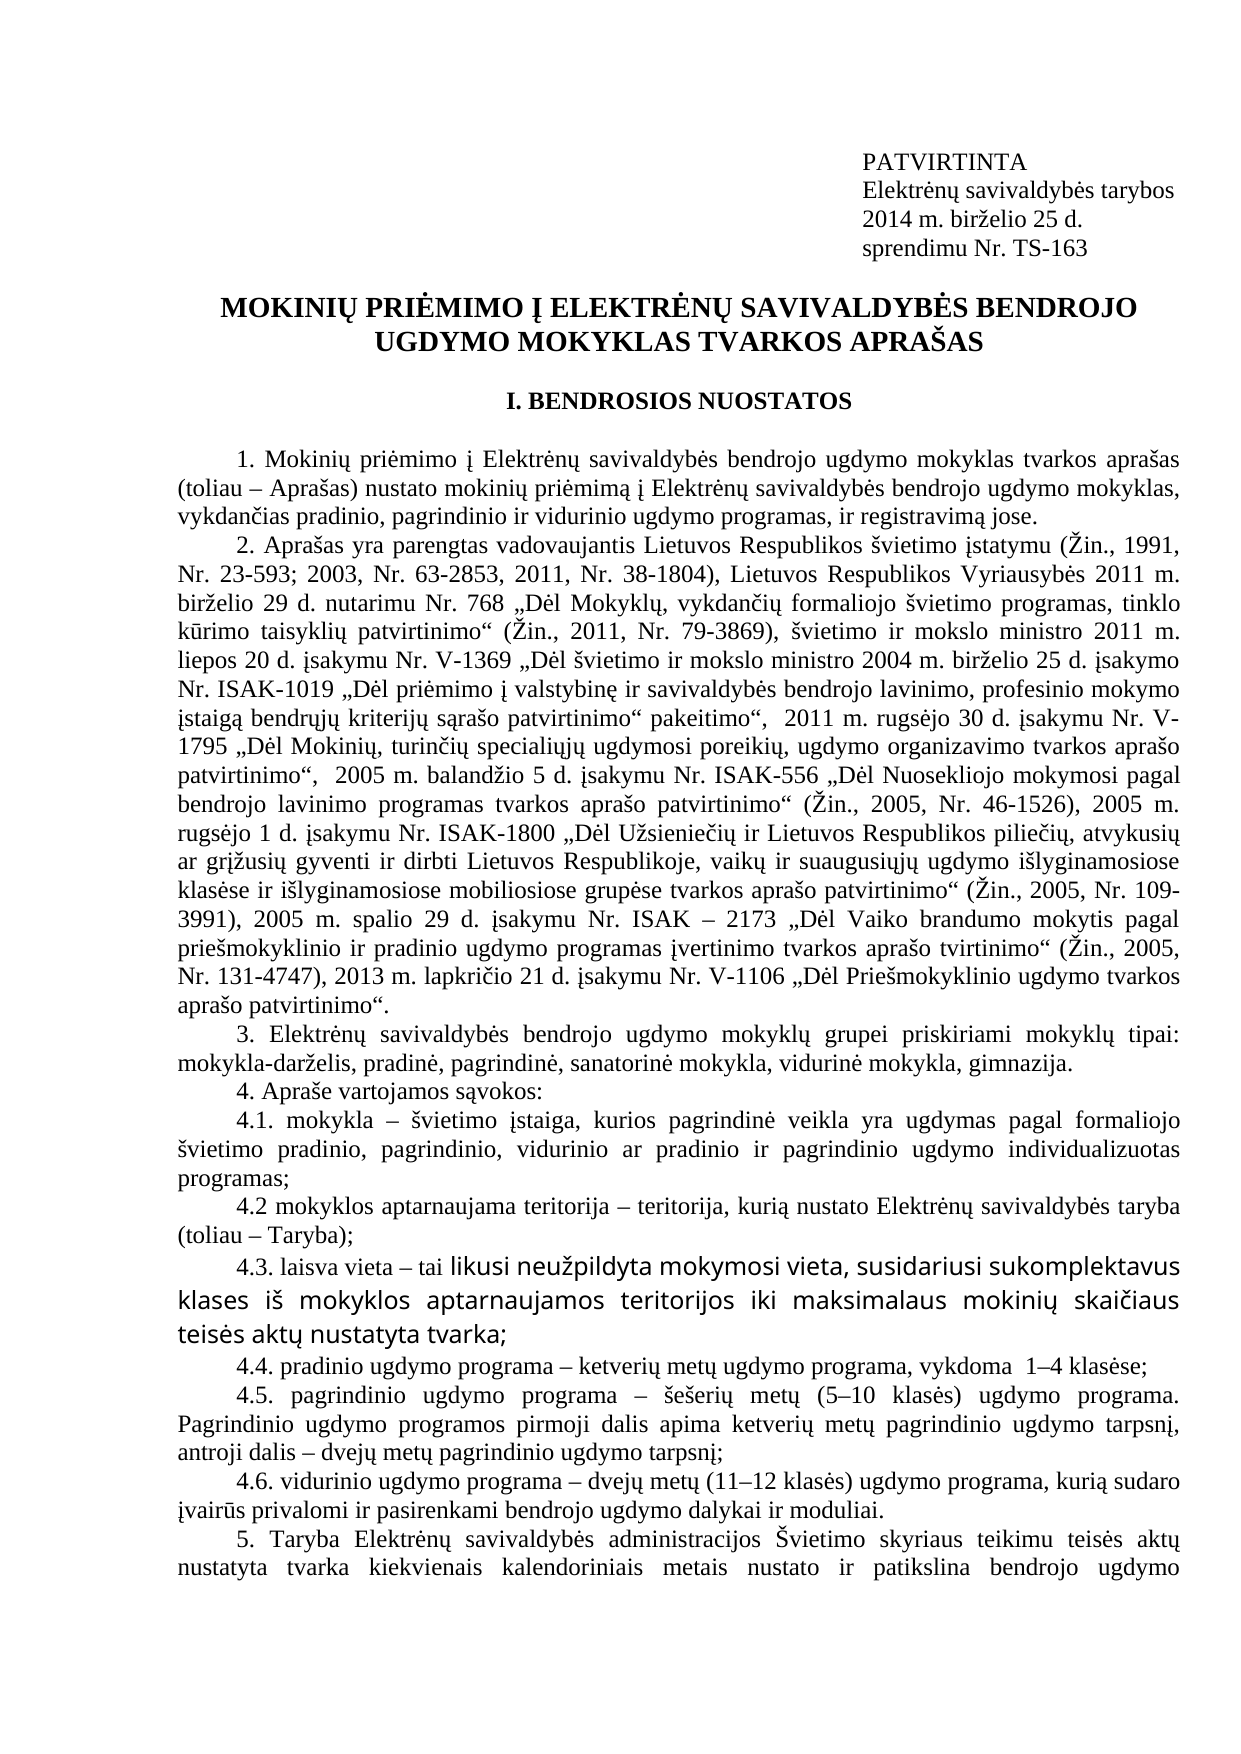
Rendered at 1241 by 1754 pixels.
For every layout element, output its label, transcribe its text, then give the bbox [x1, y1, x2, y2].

text 5. Taryba Elektrėnų savivaldybės administracijos Švietimo skyriaus teikimu teisės aktų nustatyta tvarka kiekvienais kalendoriniais metais nustato ir patikslina bendrojo ugdymo [177, 1524, 1181, 1581]
text 2014 m. birželio 25 d. [758, 204, 1181, 233]
text 4.6. vidurinio ugdymo programa – dvejų metų (11–12 klasės) ugdymo programa, kurią sudaro įvairūs privalomi ir pasirenkami bendrojo ugdymo dalykai ir moduliai. [177, 1466, 1181, 1524]
text 2. Aprašas yra parengtas vadovaujantis Lietuvos Respublikos švietimo įstatymu (Žin., 1991, Nr. 23-593; 2003, Nr. 63-2853, 2011, Nr. 38-1804), Lietuvos Respublikos Vyriausybės 2011 m. birželio 29 d. nutarimu Nr. 768 „Dėl Mokyklų, vykdančių formaliojo švietimo programas, tinklo kūrimo taisyklių patvirtinimo“ (Žin., 2011, Nr. 79-3869), švietimo ir mokslo ministro 2011 m. liepos 20 d. įsakymu Nr. V-1369 „Dėl švietimo ir mokslo ministro 2004 m. birželio 25 d. įsakymo Nr. ISAK-1019 „Dėl priėmimo į valstybinę ir savivaldybės bendrojo lavinimo, profesinio mokymo įstaigą bendrųjų kriterijų sąrašo patvirtinimo“ pakeitimo“, 2011 m. rugsėjo 30 d. įsakymu Nr. V-1795 „Dėl Mokinių, turinčių specialiųjų ugdymosi poreikių, ugdymo organizavimo tvarkos aprašo patvirtinimo“, 2005 m. balandžio 5 d. įsakymu Nr. ISAK-556 „Dėl Nuosekliojo mokymosi pagal bendrojo lavinimo programas tvarkos aprašo patvirtinimo“ (Žin., 2005, Nr. 46-1526), 2005 m. rugsėjo 1 d. įsakymu Nr. ISAK-1800 „Dėl Užsieniečių ir Lietuvos Respublikos piliečių, atvykusių ar grįžusių gyventi ir dirbti Lietuvos Respublikoje, vaikų ir suaugusiųjų ugdymo išlyginamosiose klasėse ir išlyginamosiose mobiliosiose grupėse tvarkos aprašo patvirtinimo“ (Žin., 2005, Nr. 109-3991), 2005 m. spalio 29 d. įsakymu Nr. ISAK – 2173 „Dėl Vaiko brandumo mokytis pagal priešmokyklinio ir pradinio ugdymo programas įvertinimo tvarkos aprašo tvirtinimo“ (Žin., 2005, Nr. 131-4747), 2013 m. lapkričio 21 d. įsakymu Nr. V-1106 „Dėl Priešmokyklinio ugdymo tvarkos aprašo patvirtinimo“. [177, 530, 1181, 1019]
text 4.5. pagrindinio ugdymo programa – šešerių metų (5–10 klasės) ugdymo programa. Pagrindinio ugdymo programos pirmoji dalis apima ketverių metų pagrindinio ugdymo tarpsnį, antroji dalis – dvejų metų pagrindinio ugdymo tarpsnį; [177, 1380, 1181, 1466]
text 4.2 mokyklos aptarnaujama teritorija – teritorija, kurią nustato Elektrėnų savivaldybės taryba (toliau – Taryba); [177, 1191, 1181, 1249]
text 4. Apraše vartojamos sąvokos: [177, 1076, 1181, 1105]
text Elektrėnų savivaldybės tarybos [758, 176, 1181, 204]
text 3. Elektrėnų savivaldybės bendrojo ugdymo mokyklų grupei priskiriami mokyklų tipai: mokykla-darželis, pradinė, pagrindinė, sanatorinė mokykla, vidurinė mokykla, gimnazija. [177, 1019, 1181, 1076]
text MOKINIŲ PRIĖMIMO Į ELEKTRĖNŲ SAVIVALDYBĖS BENDROJO UGDYMO MOKYKLAS TVARKOS APRAŠAS [177, 291, 1181, 358]
text 1. Mokinių priėmimo į Elektrėnų savivaldybės bendrojo ugdymo mokyklas tvarkos aprašas (toliau – Aprašas) nustato mokinių priėmimą į Elektrėnų savivaldybės bendrojo ugdymo mokyklas, vykdančias pradinio, pagrindinio ir vidurinio ugdymo programas, ir registravimą jose. [177, 444, 1181, 530]
text 4.3. laisva vieta – tai likusi neužpildyta mokymosi vieta, susidariusi sukomplektavus klases iš mokyklos aptarnaujamos teritorijos iki maksimalaus mokinių skaičiaus teisės aktų nustatyta tvarka; [177, 1249, 1181, 1351]
text sprendimu Nr. TS-163 [758, 233, 1181, 262]
text 4.4. pradinio ugdymo programa – ketverių metų ugdymo programa, vykdoma 1–4 klasėse; [177, 1351, 1181, 1380]
text I. BENDROSIOS NUOSTATOS [177, 386, 1181, 415]
text 4.1. mokykla – švietimo įstaiga, kurios pagrindinė veikla yra ugdymas pagal formaliojo švietimo pradinio, pagrindinio, vidurinio ar pradinio ir pagrindinio ugdymo individualizuotas programas; [177, 1105, 1181, 1191]
text PATVIRTINTA [758, 147, 1181, 176]
